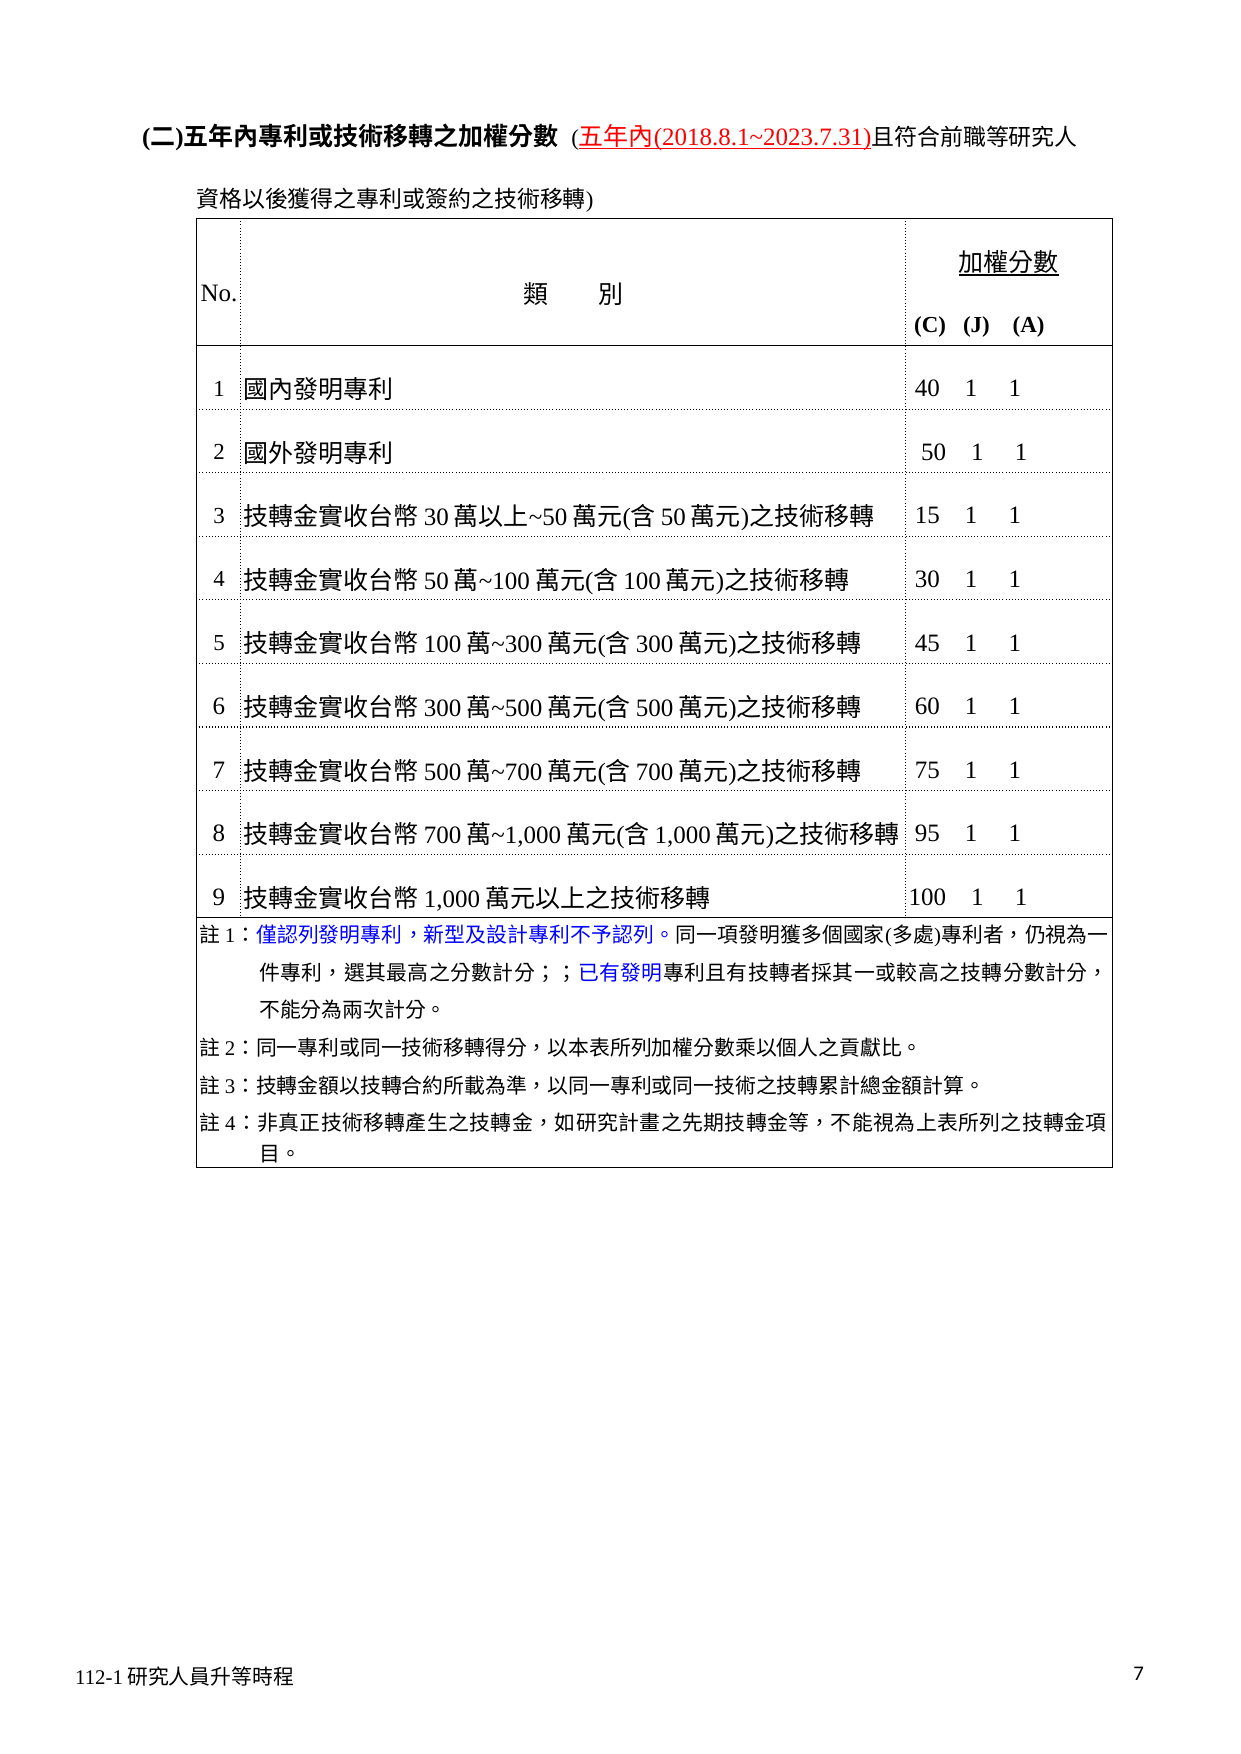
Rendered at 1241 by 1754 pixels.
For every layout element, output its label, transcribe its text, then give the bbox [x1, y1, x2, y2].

table_cell 50 1 1 [905, 409, 1112, 472]
table_cell [139, 282, 196, 345]
table_cell 加權分數 [905, 219, 1112, 282]
table_header [76, 93, 139, 218]
table_cell 7 [197, 726, 241, 790]
table_cell 技轉金實收台幣700萬~1,000萬元(含1,000萬元)之技術移轉 [241, 790, 905, 853]
table_cell 75 1 1 [905, 726, 1112, 790]
table_cell 國外發明專利 [241, 409, 905, 472]
table_cell 技轉金實收台幣100萬~300萬元(含300萬元)之技術移轉 [241, 599, 905, 663]
table_cell [139, 472, 196, 536]
table_cell 技轉金實收台幣50萬~100萬元(含100萬元)之技術移轉 [241, 536, 905, 599]
table_cell 6 [197, 663, 241, 726]
table_header [1101, 93, 1112, 218]
table_cell [76, 854, 139, 917]
table_cell [76, 472, 139, 536]
table_cell 技轉金實收台幣500萬~700萬元(含700萬元)之技術移轉 [241, 726, 905, 790]
table_cell [139, 790, 196, 853]
table_cell [76, 218, 139, 282]
table_cell [76, 726, 139, 790]
table_cell 類 別 [241, 219, 905, 345]
table_cell 100 1 1 [905, 854, 1112, 917]
table_cell 1 [197, 346, 241, 409]
table_cell [139, 599, 196, 663]
table_cell [76, 599, 139, 663]
table_cell 8 [197, 790, 241, 853]
table_cell [139, 854, 196, 917]
table_cell [139, 663, 196, 726]
table_cell [76, 790, 139, 853]
table_cell 40 1 1 [905, 346, 1112, 409]
table_header (二)五年內專利或技術移轉之加權分數 (五年內(2018.8.1~2023.7.31)且符合前職等研究人資格以後獲得之專利或簽約之技術移轉) [139, 93, 1101, 218]
table_cell 技轉金實收台幣30萬以上~50萬元(含50萬元)之技術移轉 [241, 472, 905, 536]
table_cell (C) (J) (A) [905, 282, 1112, 345]
table_cell [139, 409, 196, 472]
table_cell 2 [197, 409, 241, 472]
table_cell 45 1 1 [905, 599, 1112, 663]
table_cell 15 1 1 [905, 472, 1112, 536]
table_cell [76, 282, 139, 345]
table_cell [76, 536, 139, 599]
table_cell 9 [197, 854, 241, 917]
table_cell 60 1 1 [905, 663, 1112, 726]
table_cell 30 1 1 [905, 536, 1112, 599]
table_cell 技轉金實收台幣1,000萬元以上之技術移轉 [241, 854, 905, 917]
table_cell [139, 345, 196, 409]
table_cell 國內發明專利 [241, 346, 905, 409]
table_cell [76, 917, 139, 1167]
table_cell 4 [197, 536, 241, 599]
table_cell [76, 663, 139, 726]
table_cell [139, 726, 196, 790]
table_cell 3 [197, 472, 241, 536]
table_cell 技轉金實收台幣300萬~500萬元(含500萬元)之技術移轉 [241, 663, 905, 726]
table_cell 5 [197, 599, 241, 663]
table_cell No. [197, 219, 241, 345]
table_cell [139, 218, 196, 282]
table_cell [139, 536, 196, 599]
table_cell 95 1 1 [905, 790, 1112, 853]
table_cell [139, 917, 196, 1167]
table_cell [76, 345, 139, 409]
table_cell 註1：僅認列發明專利，新型及設計專利不予認列。同一項發明獲多個國家(多處)專利者，仍視為一件專利，選其最高之分數計分；；已有發明專利且有技轉者採其一或較高之技轉分數計分，不能分為兩次計分。 註2：同一專利或同一技術移轉得分，以本表所列加權分數乘以個人之貢獻比。 註3：技轉金額以技轉合約所載為準，以同一專利或同一技術之技轉累計總金額計算。 註4：非真正技術移轉產生之技轉金，如研究計畫之先期技轉金等，不能視為上表所列之技轉金項目。 [197, 918, 1112, 1167]
table_cell [76, 409, 139, 472]
